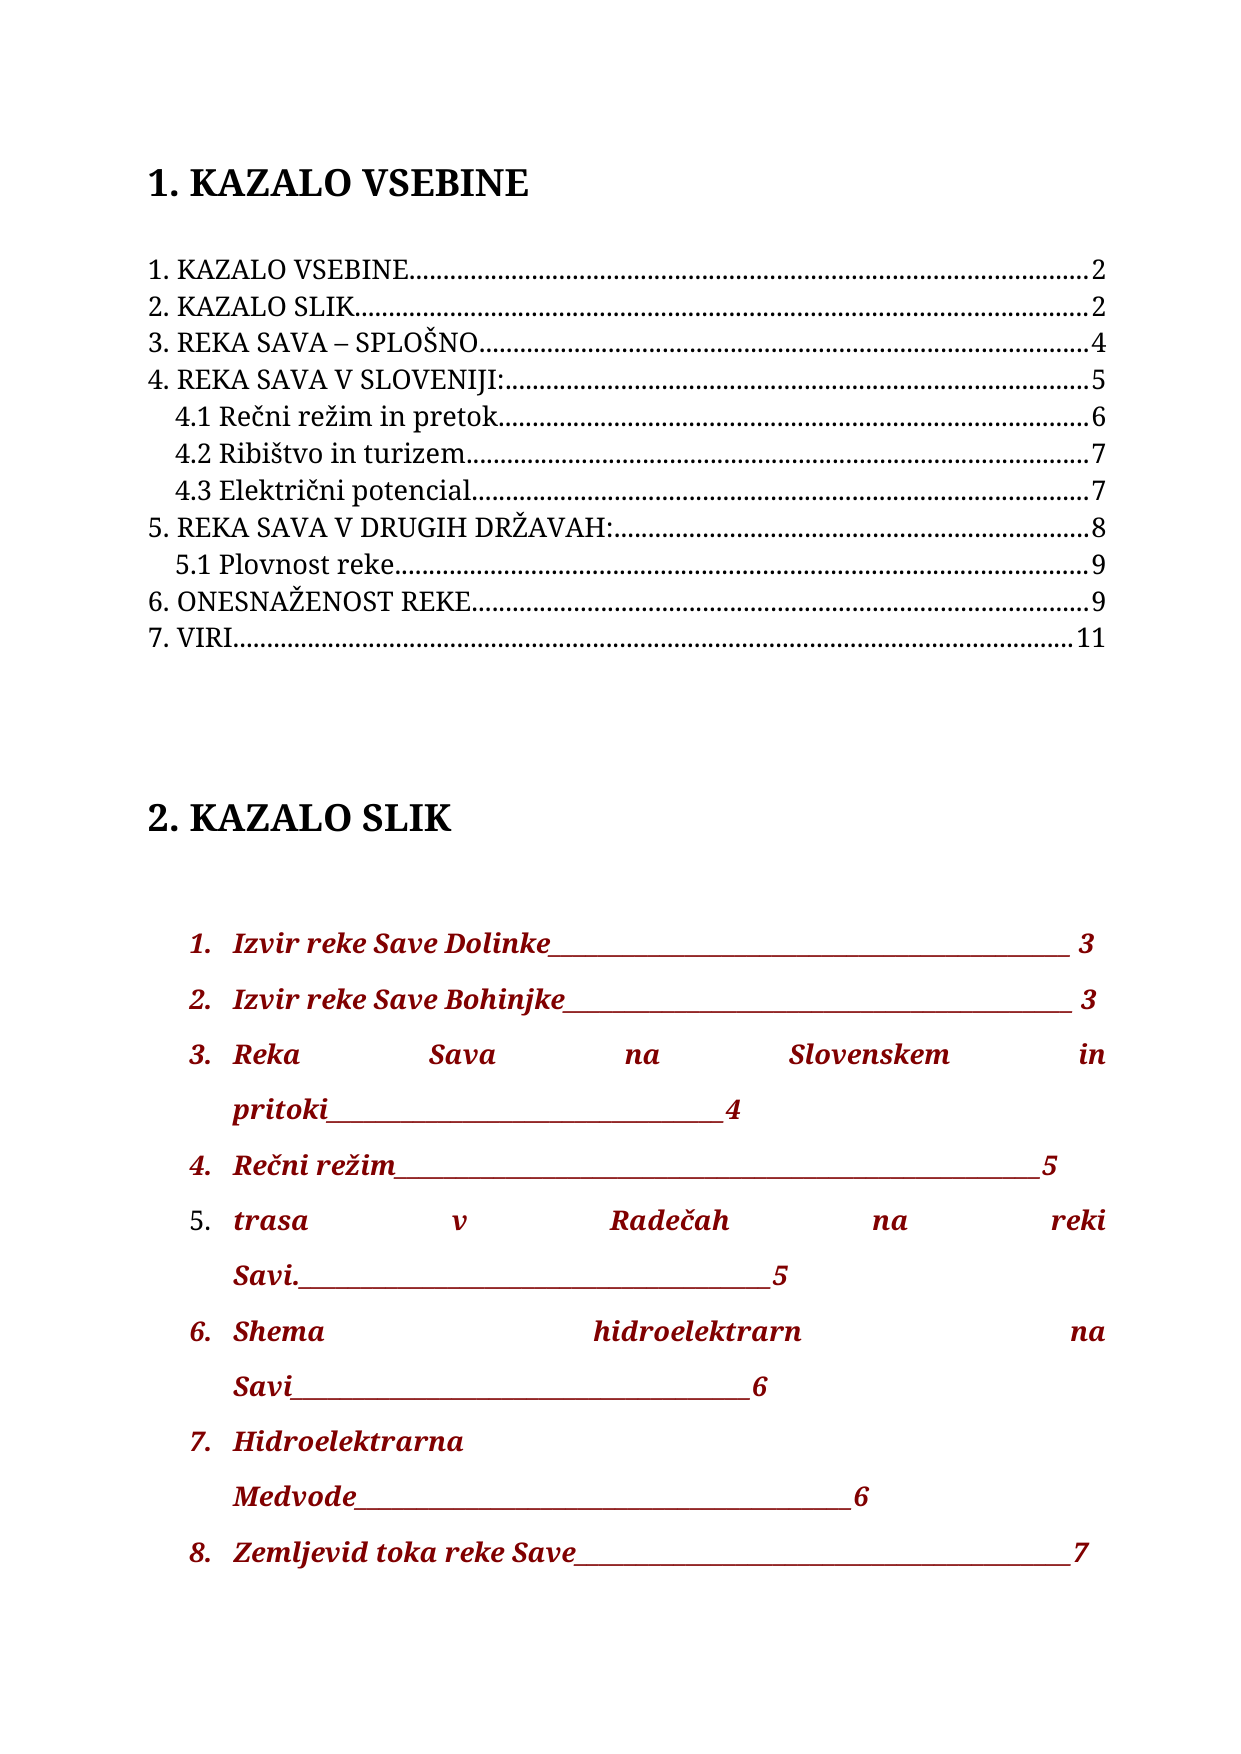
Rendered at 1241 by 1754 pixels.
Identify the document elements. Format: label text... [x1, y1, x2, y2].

list Rečni režim____________________________________________________5 [189, 1146, 1106, 1183]
list Hidroelektrarna Medvode________________________________________6 [189, 1423, 1106, 1515]
subtitle 2. KAZALO SLIK [148, 791, 1106, 842]
text 6. ONESNAŽENOST REKE 9 [148, 582, 1106, 619]
text 2. KAZALO SLIK 2 [148, 287, 1106, 324]
text 5.1 Plovnost reke 9 [175, 545, 1106, 582]
list Reka Sava na Slovenskem in pritoki________________________________4 [189, 1035, 1106, 1128]
text 4. REKA SAVA V SLOVENIJI: 5 [148, 361, 1106, 398]
text 4.1 Rečni režim in pretok 6 [175, 398, 1106, 434]
text 4.3 Električni potencial 7 [175, 471, 1106, 508]
text 3. REKA SAVA – SPLOŠNO 4 [148, 324, 1106, 361]
text 1. KAZALO VSEBINE 2 [148, 250, 1106, 287]
text 4.2 Ribištvo in turizem 7 [175, 434, 1106, 471]
list Izvir reke Save Dolinke__________________________________________ 3 [189, 925, 1106, 962]
list trasa v Radečah na reki Savi.______________________________________5 [189, 1201, 1106, 1293]
list Zemljevid toka reke Save________________________________________7 [189, 1533, 1106, 1570]
text 5. REKA SAVA V DRUGIH DRŽAVAH: 8 [148, 508, 1106, 545]
list Shema hidroelektrarn na Savi_____________________________________6 [189, 1312, 1106, 1404]
text 7. VIRI 11 [148, 619, 1106, 656]
subtitle 1. KAZALO VSEBINE [148, 156, 1106, 207]
list Izvir reke Save Bohinjke_________________________________________ 3 [189, 980, 1106, 1017]
